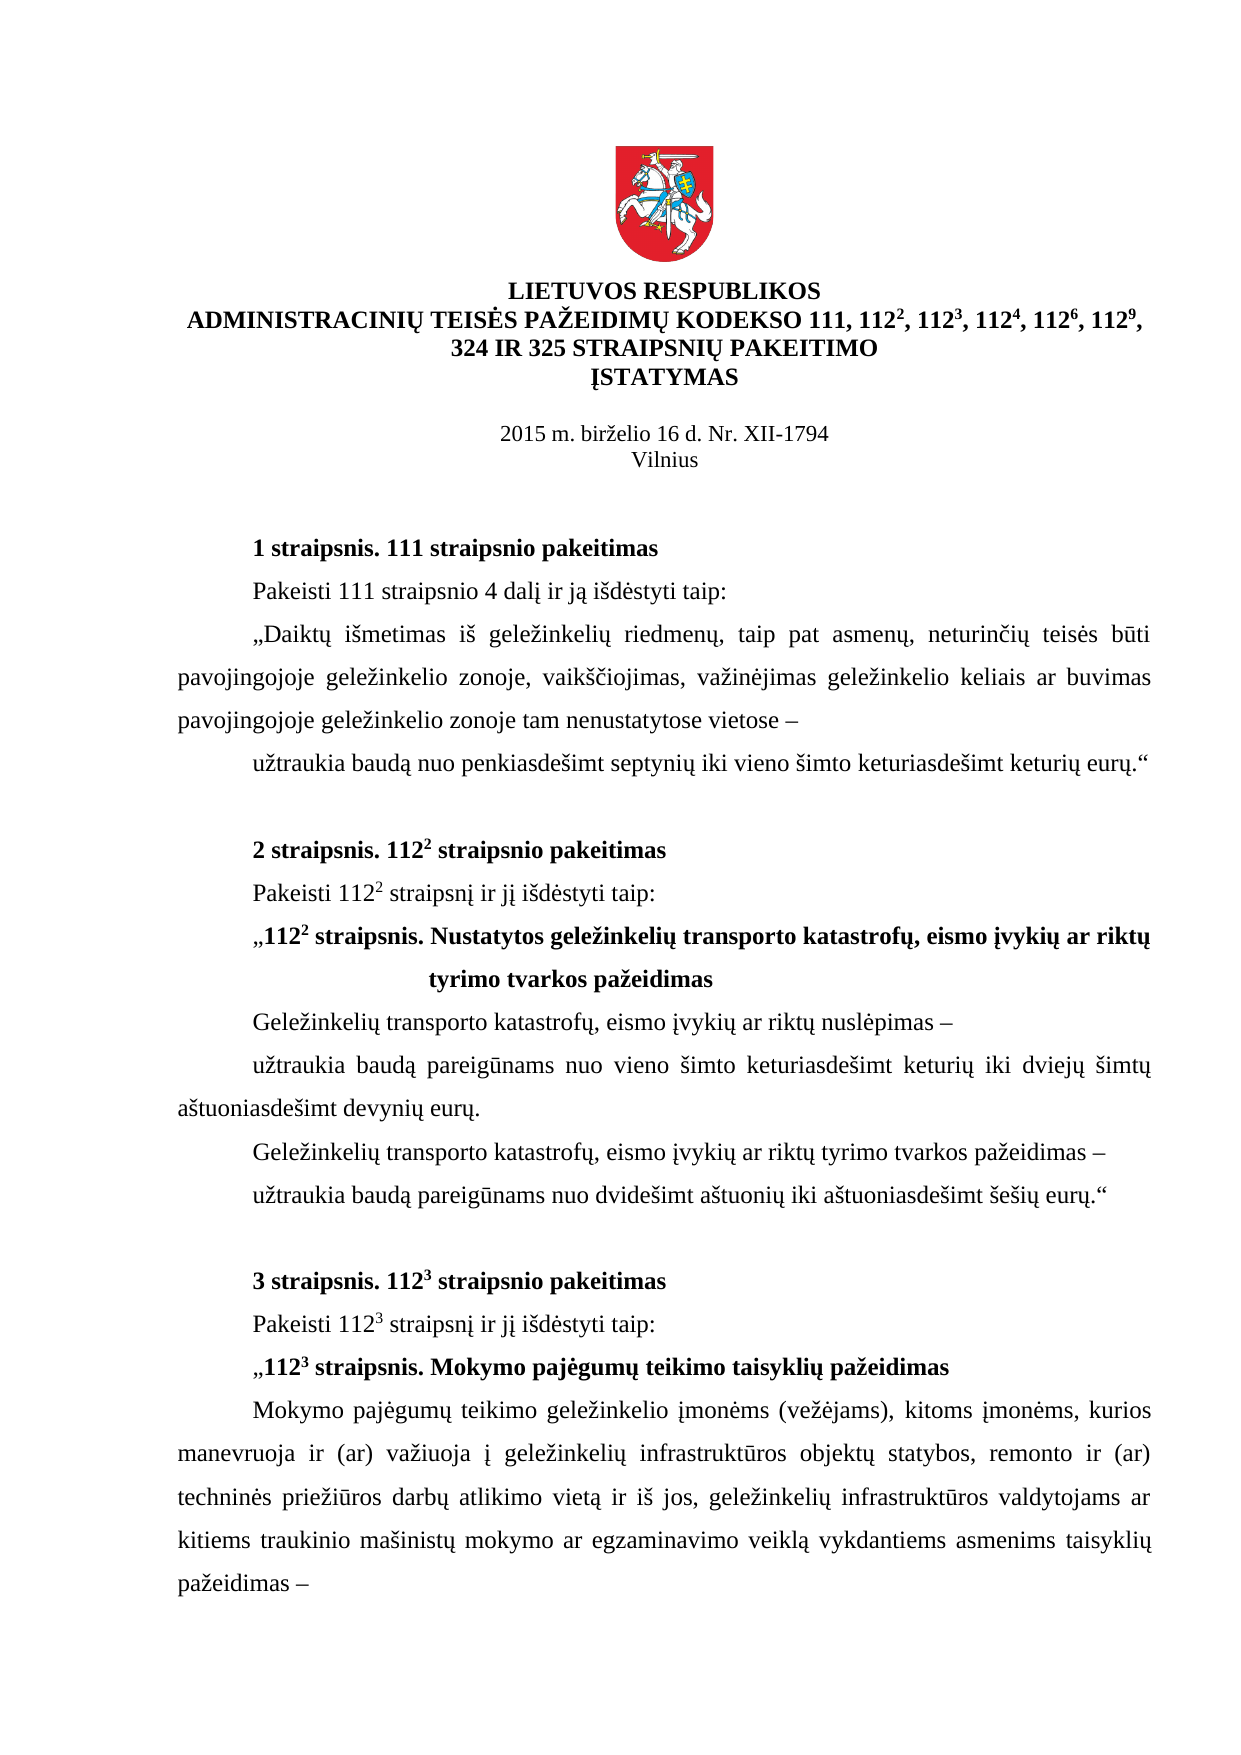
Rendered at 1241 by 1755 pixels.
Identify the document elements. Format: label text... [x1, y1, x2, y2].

text 2 straipsnis. 1122 straipsnio pakeitimas [177, 835, 1152, 863]
text ĮSTATYMAS [177, 362, 1152, 391]
text užtraukia baudą pareigūnams nuo vieno šimto keturiasdešimt keturių iki dviejų šimtų aštuoniasdešimt devynių eurų. [177, 1050, 1152, 1122]
text Pakeisti 1122 straipsnį ir jį išdėstyti taip: [177, 878, 1152, 907]
text užtraukia baudą nuo penkiasdešimt septynių iki vieno šimto keturiasdešimt keturių eurų.“ [177, 748, 1152, 777]
text Vilnius [177, 446, 1152, 472]
text ADMINISTRACINIŲ TEISĖS PAŽEIDIMŲ KODEKSO 111, 1122, 1123, 1124, 1126, 1129, 324 IR 325 STRAIPSNIŲ PAKEITIMO [177, 305, 1152, 362]
text Mokymo pajėgumų teikimo geležinkelio įmonėms (vežėjams), kitoms įmonėms, kurios manevruoja ir (ar) važiuoja į geležinkelių infrastruktūros objektų statybos, remonto ir (ar) techninės priežiūros darbų atlikimo vietą ir iš jos, geležinkelių infrastruktūros valdytojams ar kitiems traukinio mašinistų mokymo ar egzaminavimo veiklą vykdantiems asmenims taisyklių pažeidimas – [177, 1395, 1152, 1597]
text Geležinkelių transporto katastrofų, eismo įvykių ar riktų tyrimo tvarkos pažeidimas – [177, 1137, 1152, 1165]
text 3 straipsnis. 1123 straipsnio pakeitimas [177, 1266, 1152, 1295]
text „1122 straipsnis. Nustatytos geležinkelių transporto katastrofų, eismo įvykių ar riktų tyrimo tvarkos pažeidimas [252, 921, 1152, 993]
text užtraukia baudą pareigūnams nuo dvidešimt aštuonių iki aštuoniasdešimt šešių eurų.“ [177, 1180, 1152, 1208]
text Geležinkelių transporto katastrofų, eismo įvykių ar riktų nuslėpimas – [177, 1007, 1152, 1036]
text 2015 m. birželio 16 d. Nr. XII-1794 [177, 420, 1152, 446]
text Pakeisti 1123 straipsnį ir jį išdėstyti taip: [177, 1309, 1152, 1338]
text „Daiktų išmetimas iš geležinkelių riedmenų, taip pat asmenų, neturinčių teisės būti pavojingojoje geležinkelio zonoje, vaikščiojimas, važinėjimas geležinkelio keliais ar buvimas pavojingojoje geležinkelio zonoje tam nenustatytose vietose – [177, 619, 1152, 734]
text Pakeisti 111 straipsnio 4 dalį ir ją išdėstyti taip: [177, 576, 1152, 605]
text 1 straipsnis. 111 straipsnio pakeitimas [177, 533, 1152, 562]
text LIETUVOS RESPUBLIKOS [177, 276, 1152, 305]
text „1123 straipsnis. Mokymo pajėgumų teikimo taisyklių pažeidimas [177, 1352, 1152, 1381]
